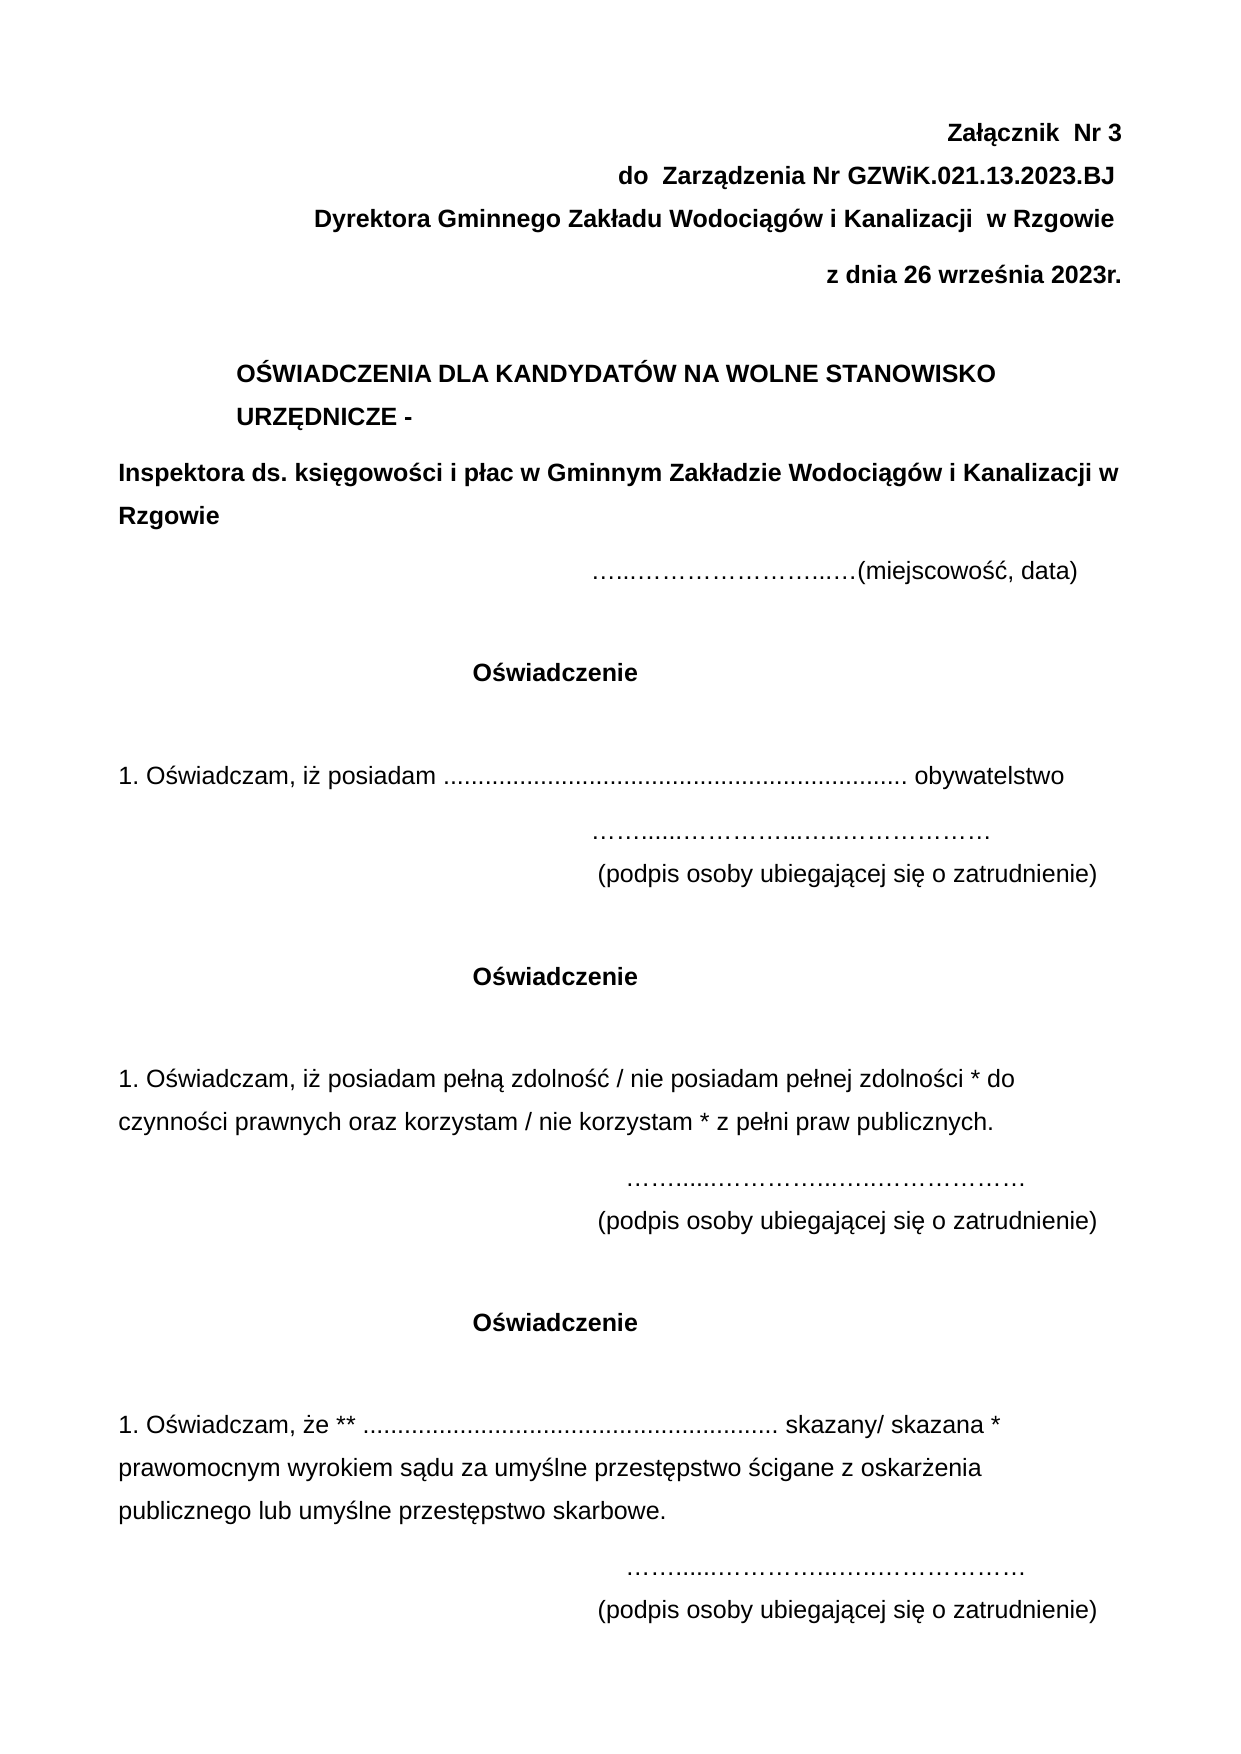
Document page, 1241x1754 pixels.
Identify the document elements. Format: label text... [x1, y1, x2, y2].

text 1. Oświadczam, iż posiadam ................................................................... obywatelstwo [118, 761, 1122, 789]
text (podpis osoby ubiegającej się o zatrudnienie) [591, 1595, 1122, 1624]
text Załącznik Nr 3 [118, 118, 1122, 147]
text ……......…………...…..……………… [591, 816, 1122, 845]
text (podpis osoby ubiegającej się o zatrudnienie) [591, 859, 1122, 888]
text …...…………………...…(miejscowość, data) [591, 556, 1122, 585]
text 1. Oświadczam, że ** ............................................................ skazany/ skazana * prawomocnym wyrokiem sądu za umyślne przestępstwo ścigane z oskarżenia publicznego lub umyślne przestępstwo skarbowe. [118, 1410, 1122, 1525]
text (podpis osoby ubiegającej się o zatrudnienie) [591, 1206, 1122, 1234]
text z dnia 26 września 2023r. [118, 260, 1122, 289]
text do Zarządzenia Nr GZWiK.021.13.2023.BJ [118, 161, 1122, 190]
text ……......…………...…..……………… [591, 1552, 1122, 1581]
text 1. Oświadczam, iż posiadam pełną zdolność / nie posiadam pełnej zdolności * do czynności prawnych oraz korzystam / nie korzystam * z pełni praw publicznych. [118, 1064, 1122, 1136]
text ……......…………...…..……………… [591, 1162, 1122, 1191]
text Dyrektora Gminnego Zakładu Wodociągów i Kanalizacji w Rzgowie [118, 204, 1122, 233]
text OŚWIADCZENIA DLA KANDYDATÓW NA WOLNE STANOWISKO URZĘDNICZE - [236, 359, 1122, 431]
text Oświadczenie [472, 1308, 1122, 1337]
text Oświadczenie [472, 658, 1122, 687]
text Inspektora ds. księgowości i płac w Gminnym Zakładzie Wodociągów i Kanalizacji w Rzgowie [118, 457, 1122, 529]
text Oświadczenie [472, 962, 1122, 990]
